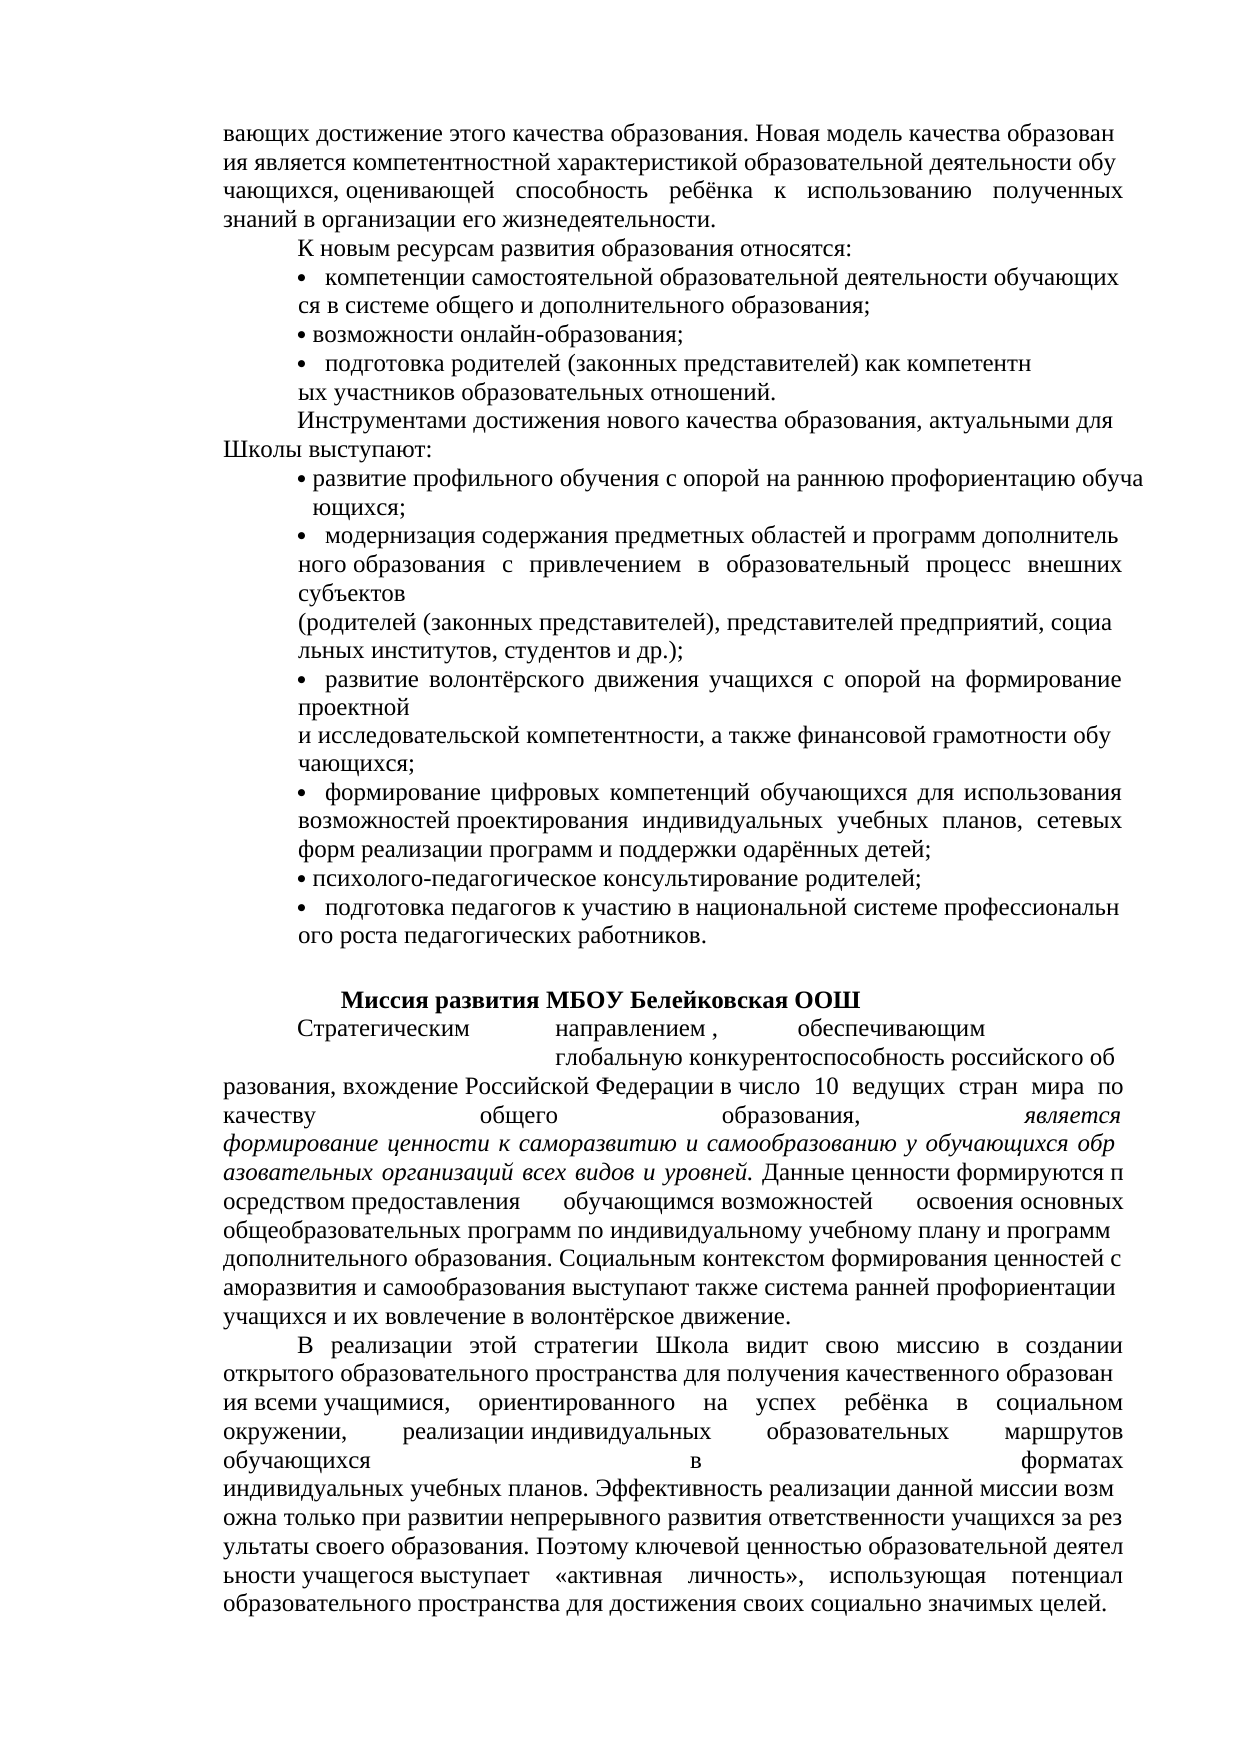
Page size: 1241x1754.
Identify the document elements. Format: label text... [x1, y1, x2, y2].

list возможности онлайн-образования; [298, 319, 1152, 348]
text В реализации этой стратегии Школа видит свою миссию в создании открытого образовательного пространства для получения качественного образования всеми учащимися, ориентированного на успех ребёнка в социальном окружении, реализации индивидуальных образовательных маршрутов обучающихся в форматах индивидуальных учебных планов. Эффективность реализации данной миссии возможна только при развитии непрерывного развития ответственности учащихся за результаты своего образования. Поэтому ключевой ценностью образовательной деятельности учащегося выступает «активная личность», использующая потенциал образовательного пространства для достижения своих социально значимых целей. [223, 1330, 1123, 1617]
list психолого-педагогическое консультирование родителей; [298, 863, 1152, 892]
list компетенции самостоятельной образовательной деятельности обучающихся в системе общего и дополнительного образования; [298, 262, 1121, 319]
list модернизация содержания предметных областей и программ дополнительного образования с привлечением в образовательный процесс внешних субъектов (родителей (законных представителей), представителей предприятий, социальных институтов, студентов и др.); [298, 521, 1123, 664]
list развитие волонтёрского движения учащихся с опорой на формирование проектной и исследовательской компетентности, а также финансовой грамотности обучающихся; [298, 664, 1123, 777]
text Инструментами достижения нового качества образования, актуальными для Школы выступают: [223, 406, 1120, 463]
text Стратегическим направлением , обеспечивающим глобальную конкурентоспособность российского образования, вхождение Российской Федерации в число 10 ведущих стран мира по качеству общего образования, является формирование ценности к саморазвитию и самообразованию у обучающихся образовательных организаций всех видов и уровней. Данные ценности формируются посредством предоставления обучающимся возможностей освоения основных общеобразовательных программ по индивидуальному учебному плану и программ дополнительного образования. Социальным контекстом формирования ценностей саморазвития и самообразования выступают также система ранней профориентации учащихся и их вовлечение в волонтёрское движение. [223, 1013, 1124, 1330]
list подготовка родителей (законных представителей) как компетентных участников образовательных отношений. [298, 348, 1046, 406]
list формирование цифровых компетенций обучающихся для использования возможностей проектирования индивидуальных учебных планов, сетевых форм реализации программ и поддержки одарённых детей; [298, 777, 1122, 863]
list развитие профильного обучения с опорой на раннюю профориентацию обучающихся; [298, 463, 1152, 521]
list подготовка педагогов к участию в национальной системе профессионального роста педагогических работников. [298, 892, 1123, 948]
text вающих достижение этого качества образования. Новая модель качества образования является компетентностной характеристикой образовательной деятельности обучающихся, оценивающей способность ребёнка к использованию полученных знаний в организации его жизнедеятельности. [223, 118, 1124, 233]
subtitle Миссия развития МБОУ Белейковская ООШ [341, 985, 1152, 1013]
text К новым ресурсам развития образования относятся: [297, 233, 1152, 262]
